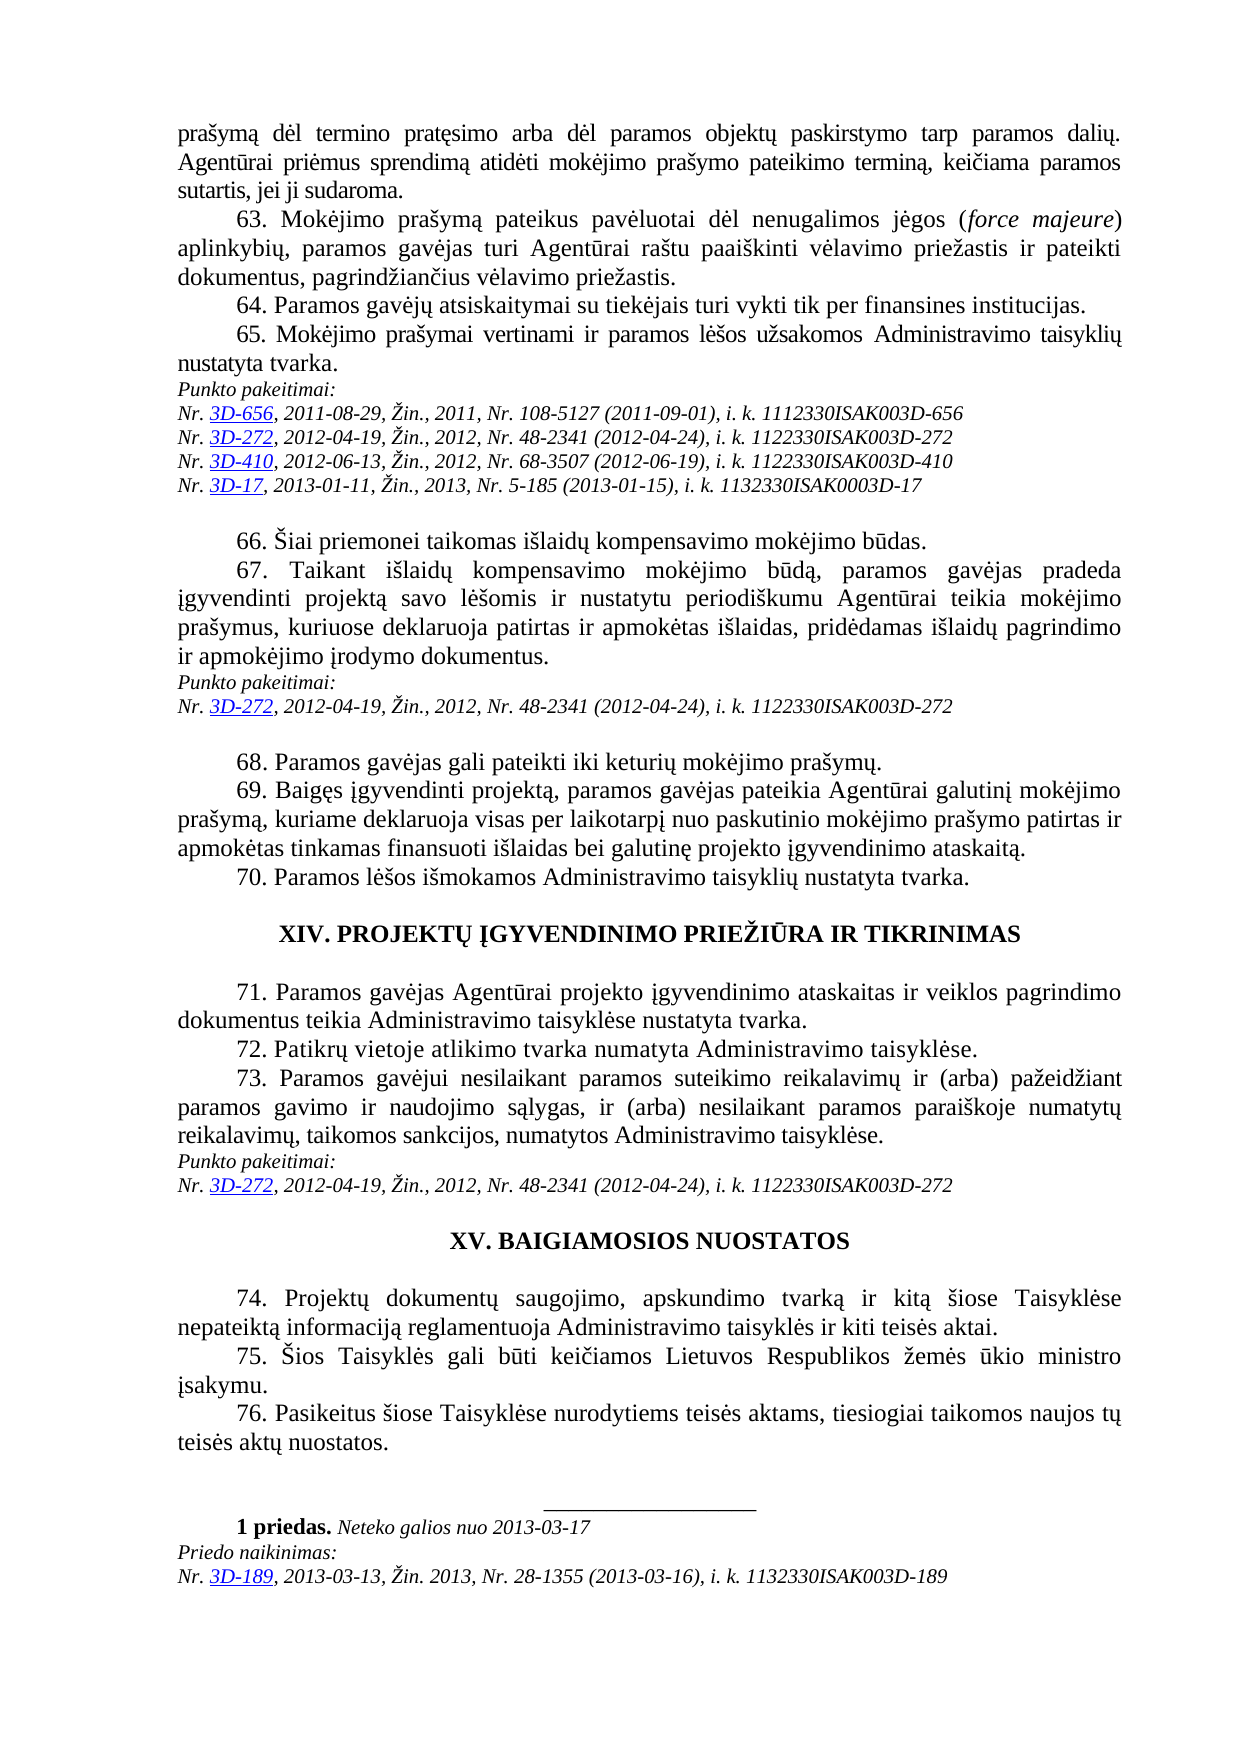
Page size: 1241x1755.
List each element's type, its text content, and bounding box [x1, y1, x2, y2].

text 76. Pasikeitus šiose Taisyklėse nurodytiems teisės aktams, tiesiogiai taikomos naujos tų teisės aktų nuostatos. [177, 1398, 1122, 1456]
text 64. Paramos gavėjų atsiskaitymai su tiekėjais turi vykti tik per finansines institucijas. [177, 291, 1122, 319]
text 71. Paramos gavėjas Agentūrai projekto įgyvendinimo ataskaitas ir veiklos pagrindimo dokumentus teikia Administravimo taisyklėse nustatyta tvarka. [177, 977, 1122, 1034]
text Nr. 3D-656, 2011-08-29, Žin., 2011, Nr. 108-5127 (2011-09-01), i. k. 1112330ISAK003D-656 [177, 401, 1122, 425]
text Nr. 3D-189, 2013-03-13, Žin. 2013, Nr. 28-1355 (2013-03-16), i. k. 1132330ISAK003D-189 [177, 1564, 1122, 1588]
text XIV. PROJEKTŲ ĮGYVENDINIMO PRIEŽIŪRA IR TIKRINIMAS [177, 919, 1122, 948]
text 67. Taikant išlaidų kompensavimo mokėjimo būdą, paramos gavėjas pradeda įgyvendinti projektą savo lėšomis ir nustatytu periodiškumu Agentūrai teikia mokėjimo prašymus, kuriuose deklaruoja patirtas ir apmokėtas išlaidas, pridėdamas išlaidų pagrindimo ir apmokėjimo įrodymo dokumentus. [177, 555, 1122, 670]
text Punkto pakeitimai: [177, 377, 1122, 401]
text prašymą dėl termino pratęsimo arba dėl paramos objektų paskirstymo tarp paramos dalių. Agentūrai priėmus sprendimą atidėti mokėjimo prašymo pateikimo terminą, keičiama paramos sutartis, jei ji sudaroma. [177, 118, 1122, 204]
text 63. Mokėjimo prašymą pateikus pavėluotai dėl nenugalimos jėgos (force majeure) aplinkybių, paramos gavėjas turi Agentūrai raštu paaiškinti vėlavimo priežastis ir pateikti dokumentus, pagrindžiančius vėlavimo priežastis. [177, 204, 1122, 291]
text Priedo naikinimas: [177, 1540, 1122, 1564]
text 70. Paramos lėšos išmokamos Administravimo taisyklių nustatyta tvarka. [177, 862, 1122, 890]
text 72. Patikrų vietoje atlikimo tvarka numatyta Administravimo taisyklėse. [177, 1034, 1122, 1063]
text Nr. 3D-410, 2012-06-13, Žin., 2012, Nr. 68-3507 (2012-06-19), i. k. 1122330ISAK003D-410 [177, 449, 1122, 473]
text 66. Šiai priemonei taikomas išlaidų kompensavimo mokėjimo būdas. [177, 526, 1122, 555]
text 73. Paramos gavėjui nesilaikant paramos suteikimo reikalavimų ir (arba) pažeidžiant paramos gavimo ir naudojimo sąlygas, ir (arba) nesilaikant paramos paraiškoje numatytų reikalavimų, taikomos sankcijos, numatytos Administravimo taisyklėse. [177, 1063, 1122, 1149]
text 1 priedas. Neteko galios nuo 2013-03-17 [177, 1513, 1122, 1540]
text 68. Paramos gavėjas gali pateikti iki keturių mokėjimo prašymų. [177, 747, 1122, 775]
text 75. Šios Taisyklės gali būti keičiamos Lietuvos Respublikos žemės ūkio ministro įsakymu. [177, 1341, 1122, 1398]
text Punkto pakeitimai: [177, 670, 1122, 694]
text 65. Mokėjimo prašymai vertinami ir paramos lėšos užsakomos Administravimo taisyklių nustatyta tvarka. [177, 319, 1122, 377]
text 74. Projektų dokumentų saugojimo, apskundimo tvarką ir kitą šiose Taisyklėse nepateiktą informaciją reglamentuoja Administravimo taisyklės ir kiti teisės aktai. [177, 1283, 1122, 1341]
text Nr. 3D-272, 2012-04-19, Žin., 2012, Nr. 48-2341 (2012-04-24), i. k. 1122330ISAK003D-272 [177, 1173, 1122, 1197]
text Nr. 3D-272, 2012-04-19, Žin., 2012, Nr. 48-2341 (2012-04-24), i. k. 1122330ISAK003D-272 [177, 694, 1122, 718]
text Nr. 3D-272, 2012-04-19, Žin., 2012, Nr. 48-2341 (2012-04-24), i. k. 1122330ISAK003D-272 [177, 425, 1122, 449]
text Punkto pakeitimai: [177, 1149, 1122, 1173]
text _________________ [177, 1485, 1122, 1513]
text XV. BAIGIAMOSIOS NUOSTATOS [177, 1226, 1122, 1255]
text Nr. 3D-17, 2013-01-11, Žin., 2013, Nr. 5-185 (2013-01-15), i. k. 1132330ISAK0003D-17 [177, 473, 1122, 497]
text 69. Baigęs įgyvendinti projektą, paramos gavėjas pateikia Agentūrai galutinį mokėjimo prašymą, kuriame deklaruoja visas per laikotarpį nuo paskutinio mokėjimo prašymo patirtas ir apmokėtas tinkamas finansuoti išlaidas bei galutinę projekto įgyvendinimo ataskaitą. [177, 775, 1122, 862]
